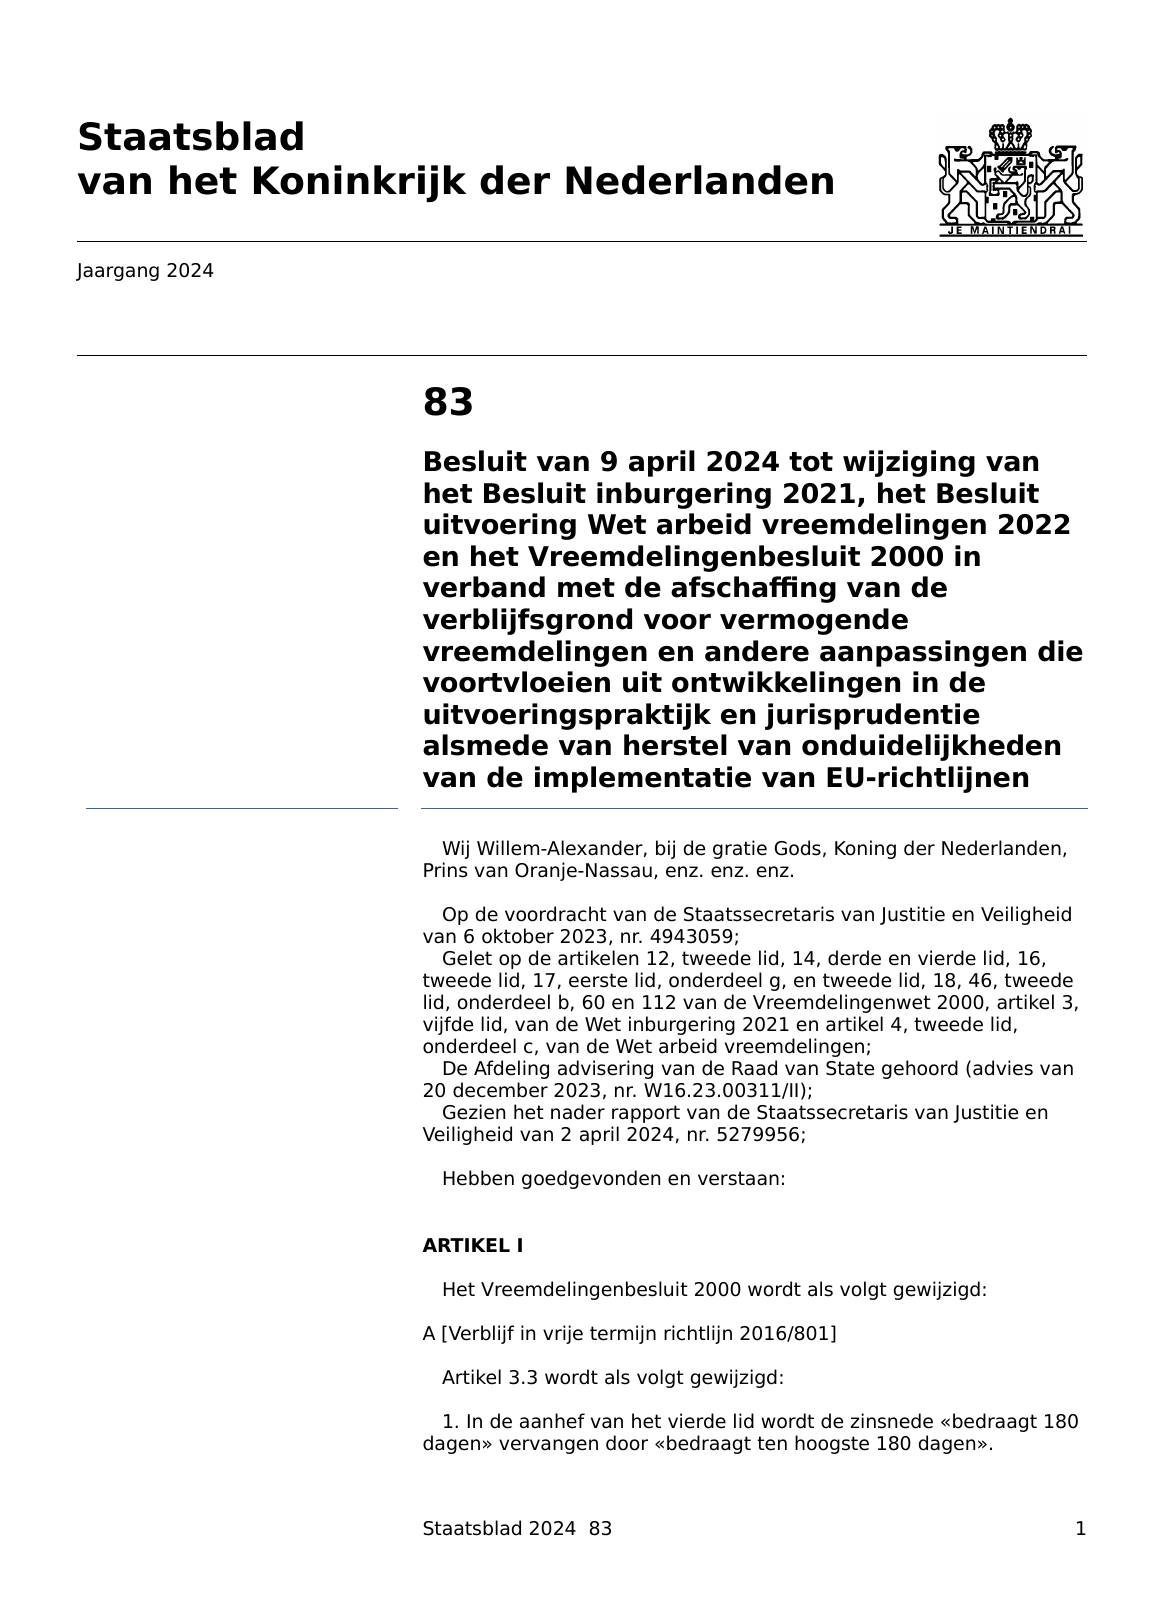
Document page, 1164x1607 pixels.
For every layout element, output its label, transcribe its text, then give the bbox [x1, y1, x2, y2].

text Besluit van 9 april 2024 tot wijziging van het Besluit inburgering 2021, het Besluit uitvoering Wet arbeid vreemdelingen 2022 en het Vreemdelingenbesluit 2000 in verband met de afschaffing van de verblijfsgrond voor vermogende vreemdelingen en andere aanpassingen die voortvloeien uit ontwikkelingen in de uitvoeringspraktijk en jurisprudentie alsmede van herstel van onduidelijkheden van de implementatie van EU-richtlijnen [422, 447, 1087, 794]
text Gezien het nader rapport van de Staatssecretaris van Justitie en Veiligheid van 2 april 2024, nr. 5279956; [422, 1102, 1087, 1146]
text Op de voordracht van de Staatssecretaris van Justitie en Veiligheid van 6 oktober 2023, nr. 4943059; [422, 904, 1087, 948]
text Het Vreemdelingenbesluit 2000 wordt als volgt gewijzigd: [422, 1279, 1087, 1301]
subtitle ARTIKEL I [422, 1234, 1087, 1257]
table_cell Jaargang 2024 [77, 242, 1087, 355]
table_header [886, 100, 1087, 241]
subtitle 83 [422, 381, 1087, 424]
text 1. In de aanhef van het vierde lid wordt de zinsnede «bedraagt 180 dagen» vervangen door «bedraagt ten hoogste 180 dagen». [422, 1411, 1087, 1455]
text A [Verblijf in vrije termijn richtlijn 2016/801] [422, 1323, 1087, 1345]
picture [936, 115, 1087, 240]
text Artikel 3.3 wordt als volgt gewijzigd: [422, 1367, 1087, 1389]
text De Afdeling advisering van de Raad van State gehoord (advies van 20 december 2023, nr. W16.23.00311/II); [422, 1058, 1087, 1102]
text Hebben goedgevonden en verstaan: [422, 1168, 1087, 1190]
table_header Staatsblad van het Koninkrijk der Nederlanden [77, 100, 886, 241]
text Gelet op de artikelen 12, tweede lid, 14, derde en vierde lid, 16, tweede lid, 17, eerste lid, onderdeel g, en tweede lid, 18, 46, tweede lid, onderdeel b, 60 en 112 van de Vreemdelingenwet 2000, artikel 3, vijfde lid, van de Wet inburgering 2021 en artikel 4, tweede lid, onderdeel c, van de Wet arbeid vreemdelingen; [422, 948, 1087, 1058]
text Wij Willem-Alexander, bij de gratie Gods, Koning der Nederlanden, Prins van Oranje-Nassau, enz. enz. enz. [422, 838, 1087, 882]
